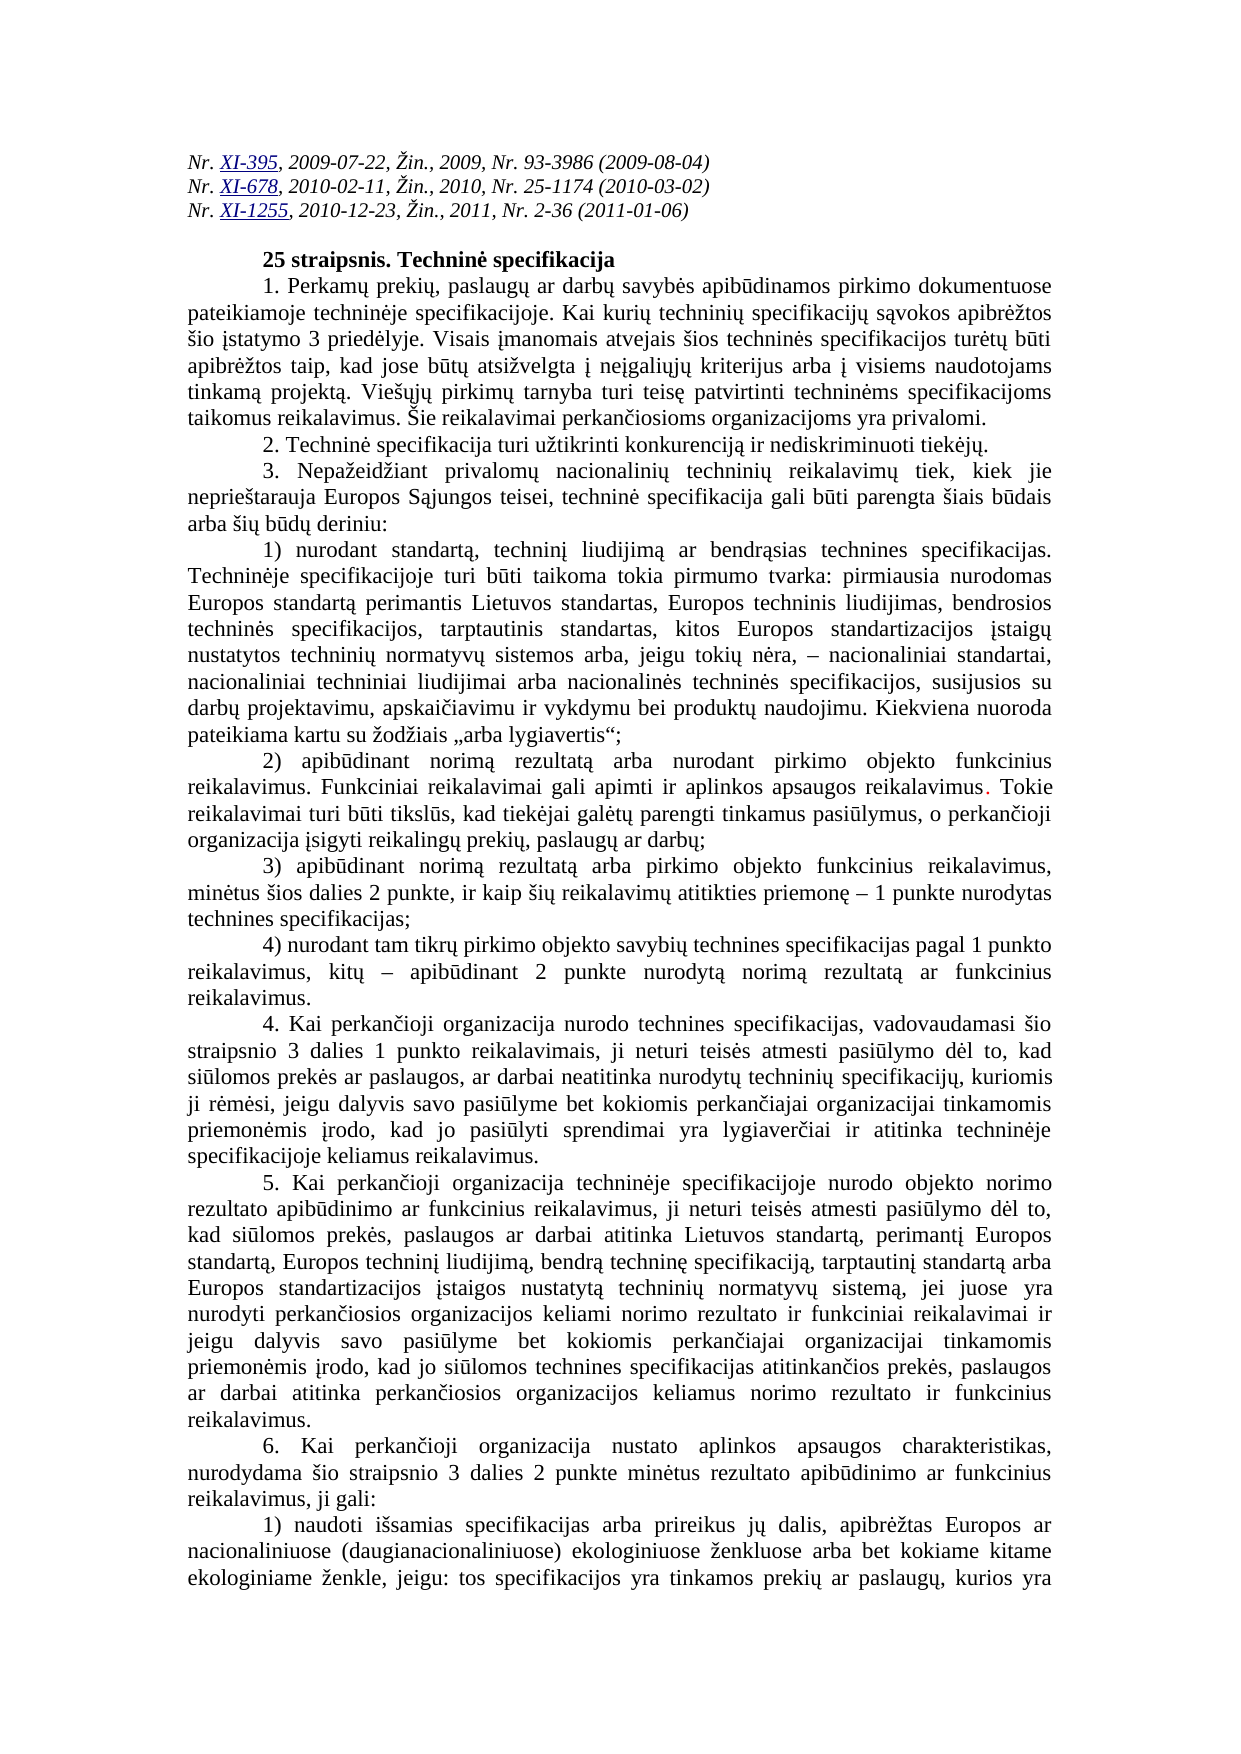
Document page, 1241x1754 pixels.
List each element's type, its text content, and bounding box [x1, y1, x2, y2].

text Nr. XI-395, 2009-07-22, Žin., 2009, Nr. 93-3986 (2009-08-04) [187, 150, 1053, 174]
text 6. Kai perkančioji organizacija nustato aplinkos apsaugos charakteristikas, nurodydama šio straipsnio 3 dalies 2 punkte minėtus rezultato apibūdinimo ar funkcinius reikalavimus, ji gali: [187, 1432, 1053, 1511]
text 2. Techninė specifikacija turi užtikrinti konkurenciją ir nediskriminuoti tiekėjų. [187, 431, 1053, 457]
text 3. Nepažeidžiant privalomų nacionalinių techninių reikalavimų tiek, kiek jie neprieštarauja Europos Sąjungos teisei, techninė specifikacija gali būti parengta šiais būdais arba šių būdų deriniu: [187, 457, 1053, 536]
text 4. Kai perkančioji organizacija nurodo technines specifikacijas, vadovaudamasi šio straipsnio 3 dalies 1 punkto reikalavimais, ji neturi teisės atmesti pasiūlymo dėl to, kad siūlomos prekės ar paslaugos, ar darbai neatitinka nurodytų techninių specifikacijų, kuriomis ji rėmėsi, jeigu dalyvis savo pasiūlyme bet kokiomis perkančiajai organizacijai tinkamomis priemonėmis įrodo, kad jo pasiūlyti sprendimai yra lygiaverčiai ir atitinka techninėje specifikacijoje keliamus reikalavimus. [187, 1011, 1053, 1169]
text 1) naudoti išsamias specifikacijas arba prireikus jų dalis, apibrėžtas Europos ar nacionaliniuose (daugianacionaliniuose) ekologiniuose ženkluose arba bet kokiame kitame ekologiniame ženkle, jeigu: tos specifikacijos yra tinkamos prekių ar paslaugų, kurios yra [187, 1511, 1053, 1590]
text Nr. XI-678, 2010-02-11, Žin., 2010, Nr. 25-1174 (2010-03-02) [187, 174, 1053, 198]
text 2) apibūdinant norimą rezultatą arba nurodant pirkimo objekto funkcinius reikalavimus. Funkciniai reikalavimai gali apimti ir aplinkos apsaugos reikalavimus. Tokie reikalavimai turi būti tikslūs, kad tiekėjai galėtų parengti tinkamus pasiūlymus, o perkančioji organizacija įsigyti reikalingų prekių, paslaugų ar darbų; [187, 747, 1053, 852]
text 1) nurodant standartą, techninį liudijimą ar bendrąsias technines specifikacijas. Techninėje specifikacijoje turi būti taikoma tokia pirmumo tvarka: pirmiausia nurodomas Europos standartą perimantis Lietuvos standartas, Europos techninis liudijimas, bendrosios techninės specifikacijos, tarptautinis standartas, kitos Europos standartizacijos įstaigų nustatytos techninių normatyvų sistemos arba, jeigu tokių nėra, – nacionaliniai standartai, nacionaliniai techniniai liudijimai arba nacionalinės techninės specifikacijos, susijusios su darbų projektavimu, apskaičiavimu ir vykdymu bei produktų naudojimu. Kiekviena nuoroda pateikiama kartu su žodžiais „arba lygiavertis“; [187, 536, 1053, 747]
text Nr. XI-1255, 2010-12-23, Žin., 2011, Nr. 2-36 (2011-01-06) [187, 198, 1053, 222]
text 1. Perkamų prekių, paslaugų ar darbų savybės apibūdinamos pirkimo dokumentuose pateikiamoje techninėje specifikacijoje. Kai kurių techninių specifikacijų sąvokos apibrėžtos šio įstatymo 3 priedėlyje. Visais įmanomais atvejais šios techninės specifikacijos turėtų būti apibrėžtos taip, kad jose būtų atsižvelgta į neįgaliųjų kriterijus arba į visiems naudotojams tinkamą projektą. Viešųjų pirkimų tarnyba turi teisę patvirtinti techninėms specifikacijoms taikomus reikalavimus. Šie reikalavimai perkančiosioms organizacijoms yra privalomi. [187, 273, 1053, 431]
text 25 straipsnis. Techninė specifikacija [187, 246, 1053, 273]
text 3) apibūdinant norimą rezultatą arba pirkimo objekto funkcinius reikalavimus, minėtus šios dalies 2 punkte, ir kaip šių reikalavimų atitikties priemonę – 1 punkte nurodytas technines specifikacijas; [187, 852, 1053, 931]
text 5. Kai perkančioji organizacija techninėje specifikacijoje nurodo objekto norimo rezultato apibūdinimo ar funkcinius reikalavimus, ji neturi teisės atmesti pasiūlymo dėl to, kad siūlomos prekės, paslaugos ar darbai atitinka Lietuvos standartą, perimantį Europos standartą, Europos techninį liudijimą, bendrą techninę specifikaciją, tarptautinį standartą arba Europos standartizacijos įstaigos nustatytą techninių normatyvų sistemą, jei juose yra nurodyti perkančiosios organizacijos keliami norimo rezultato ir funkciniai reikalavimai ir jeigu dalyvis savo pasiūlyme bet kokiomis perkančiajai organizacijai tinkamomis priemonėmis įrodo, kad jo siūlomos technines specifikacijas atitinkančios prekės, paslaugos ar darbai atitinka perkančiosios organizacijos keliamus norimo rezultato ir funkcinius reikalavimus. [187, 1169, 1053, 1432]
text 4) nurodant tam tikrų pirkimo objekto savybių technines specifikacijas pagal 1 punkto reikalavimus, kitų – apibūdinant 2 punkte nurodytą norimą rezultatą ar funkcinius reikalavimus. [187, 931, 1053, 1011]
